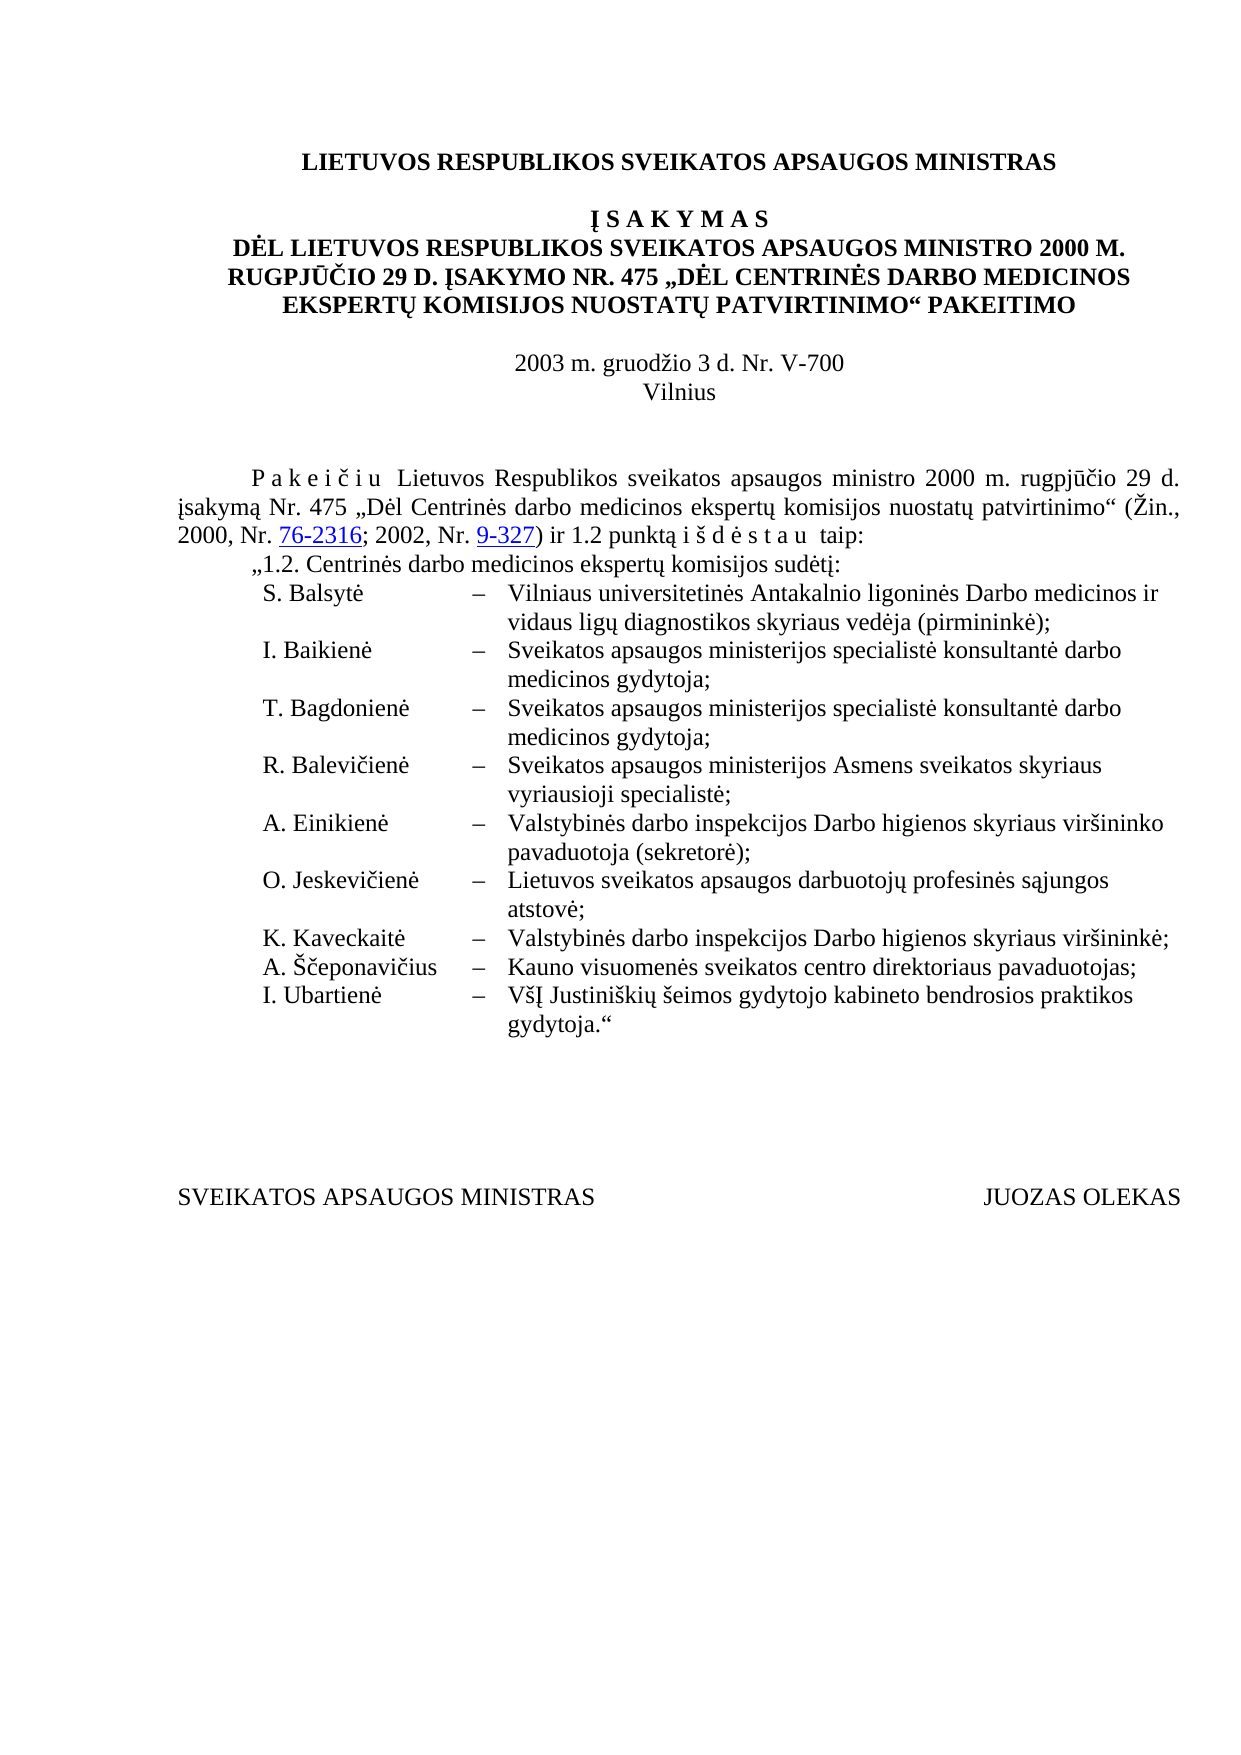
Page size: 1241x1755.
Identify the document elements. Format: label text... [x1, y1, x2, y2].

table_cell R. Balevičienė [177, 751, 461, 808]
table_cell I. Ubartienė [177, 981, 461, 1038]
text „1.2. Centrinės darbo medicinos ekspertų komisijos sudėtį: [177, 549, 1181, 578]
table_cell K. Kaveckaitė [177, 923, 461, 952]
table_cell T. Bagdonienė [177, 693, 461, 751]
table_cell – [461, 693, 496, 751]
table_cell Sveikatos apsaugos ministerijos specialistė konsultantė darbo medicinos gydytoja; [496, 636, 1201, 693]
table_cell – [461, 923, 496, 952]
table_cell VšĮ Justiniškių šeimos gydytojo kabineto bendrosios praktikos gydytoja.“ [496, 981, 1201, 1038]
table_header – [461, 578, 496, 636]
table_cell O. Jeskevičienė [177, 866, 461, 923]
table_cell – [461, 808, 496, 866]
text Pakeičiu Lietuvos Respublikos sveikatos apsaugos ministro 2000 m. rugpjūčio 29 d. įsakymą Nr. 475 „Dėl Centrinės darbo medicinos ekspertų komisijos nuostatų patvirtinimo“ (Žin., 2000, Nr. 76-2316; 2002, Nr. 9-327) ir 1.2 punktą išdėstau taip: [177, 463, 1181, 549]
table_cell – [461, 751, 496, 808]
text SVEIKATOS APSAUGOS MINISTRAS JUOZAS OLEKAS [177, 1182, 1181, 1211]
text Į S A K Y M A S [177, 204, 1181, 233]
table_cell – [461, 636, 496, 693]
text Vilnius [177, 377, 1181, 406]
table_cell Sveikatos apsaugos ministerijos Asmens sveikatos skyriaus vyriausioji specialistė; [496, 751, 1201, 808]
text LIETUVOS RESPUBLIKOS SVEIKATOS APSAUGOS MINISTRAS [177, 147, 1181, 176]
table_cell Sveikatos apsaugos ministerijos specialistė konsultantė darbo medicinos gydytoja; [496, 693, 1201, 751]
table_header S. Balsytė [177, 578, 461, 636]
table_cell Valstybinės darbo inspekcijos Darbo higienos skyriaus viršininkė; [496, 923, 1201, 952]
table_header Vilniaus universitetinės Antakalnio ligoninės Darbo medicinos ir vidaus ligų diagnostikos skyriaus vedėja (pirmininkė); [496, 578, 1201, 636]
table_cell I. Baikienė [177, 636, 461, 693]
table_cell Valstybinės darbo inspekcijos Darbo higienos skyriaus viršininko pavaduotoja (sekretorė); [496, 808, 1201, 866]
table_cell – [461, 981, 496, 1038]
table_cell – [461, 952, 496, 981]
table_cell Kauno visuomenės sveikatos centro direktoriaus pavaduotojas; [496, 952, 1201, 981]
table_cell A. Einikienė [177, 808, 461, 866]
table_cell A. Ščeponavičius [177, 952, 461, 981]
table_cell Lietuvos sveikatos apsaugos darbuotojų profesinės sąjungos atstovė; [496, 866, 1201, 923]
table_cell – [461, 866, 496, 923]
text 2003 m. gruodžio 3 d. Nr. V-700 [177, 348, 1181, 377]
text DĖL LIETUVOS RESPUBLIKOS SVEIKATOS APSAUGOS MINISTRO 2000 M. RUGPJŪČIO 29 D. ĮSAKYMO NR. 475 „DĖL CENTRINĖS DARBO MEDICINOS EKSPERTŲ KOMISIJOS NUOSTATŲ PATVIRTINIMO“ PAKEITIMO [177, 233, 1181, 319]
